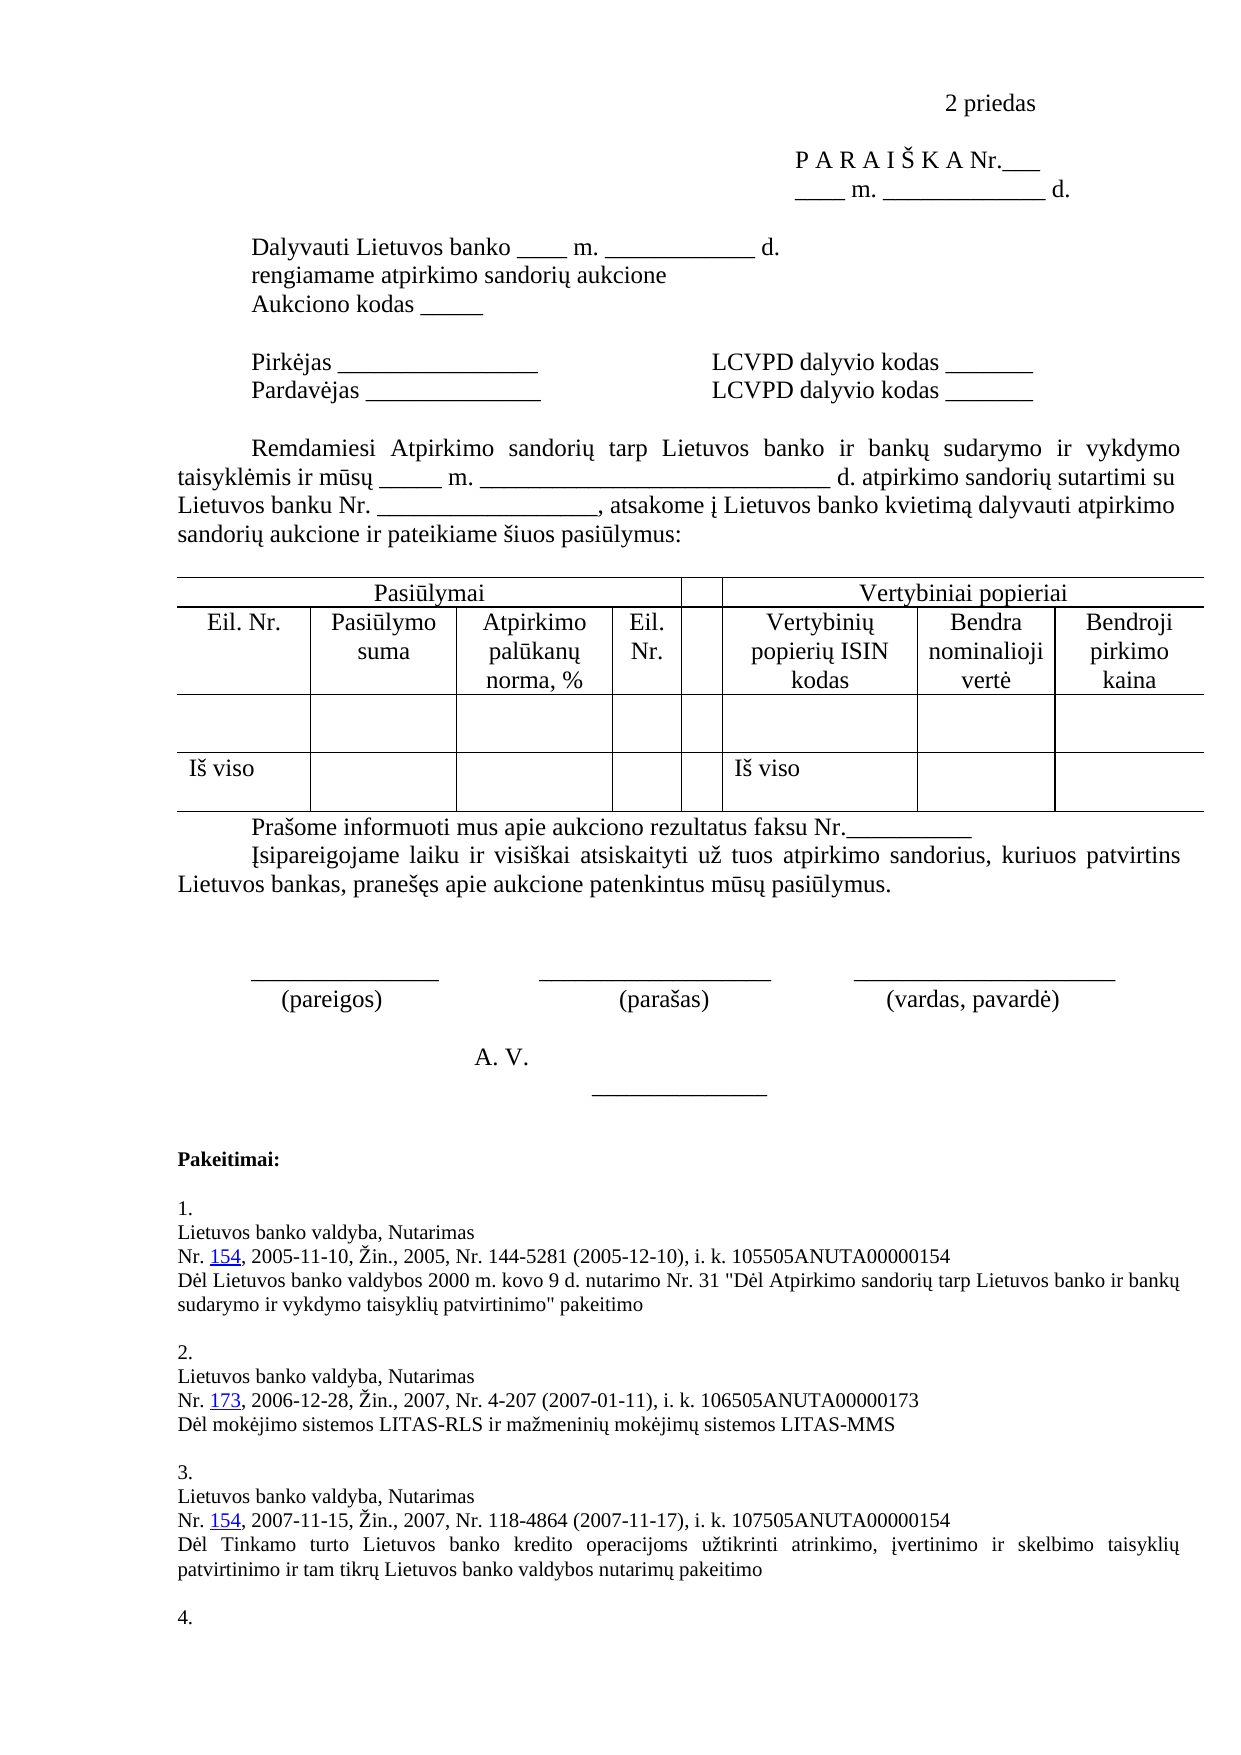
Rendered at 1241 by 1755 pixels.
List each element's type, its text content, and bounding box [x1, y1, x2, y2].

text Įsipareigojame laiku ir visiškai atsiskaityti už tuos atpirkimo sandorius, kuriuos patvirtins Lietuvos bankas, pranešęs apie aukcione patenkintus mūsų pasiūlymus. [177, 841, 1181, 898]
text 2. [177, 1340, 1181, 1364]
table_cell Pasiūlymo suma [311, 608, 456, 694]
table_cell Vertybinių popierių ISIN kodas [723, 608, 917, 694]
text Dėl mokėjimo sistemos LITAS-RLS ir mažmeninių mokėjimų sistemos LITAS-MMS [177, 1412, 1181, 1436]
text Lietuvos banko valdyba, Nutarimas [177, 1484, 1181, 1508]
table_cell [682, 753, 722, 811]
table_header Pasiūlymai [177, 578, 681, 606]
text Pardavėjas ______________ LCVPD dalyvio kodas _______ [177, 375, 1181, 404]
text _______________ [177, 956, 1181, 984]
table_cell [311, 695, 456, 752]
table_cell [918, 695, 1054, 752]
text 3. [177, 1460, 1181, 1484]
table_cell [682, 695, 722, 752]
table_header Vertybiniai popieriai [723, 578, 1204, 606]
text Remdamiesi Atpirkimo sandorių tarp Lietuvos banko ir bankų sudarymo ir vykdymo taisyklėmis ir mūsų _____ m. d. atpirkimo sandorių sutartimi su [177, 433, 1181, 490]
table_cell Iš viso [177, 753, 310, 811]
text A. V. [177, 1042, 1181, 1071]
table_cell [918, 753, 1054, 811]
table_header [682, 578, 722, 606]
text Prašome informuoti mus apie aukciono rezultatus faksu Nr.__________ [177, 812, 1181, 841]
table_cell [613, 695, 681, 752]
text Pakeitimai: [177, 1147, 1181, 1171]
text (pareigos) (parašas) (vardas, pavardė) [177, 984, 1181, 1013]
text Lietuvos banko valdyba, Nutarimas [177, 1364, 1181, 1388]
text Lietuvos banku Nr. , atsakome į Lietuvos banko kvietimą dalyvauti atpirkimo [177, 490, 1181, 519]
text sandorių aukcione ir pateikiame šiuos pasiūlymus: [177, 519, 1181, 548]
text P A R A I Š K A Nr.___ [177, 145, 1181, 174]
text Nr. 154, 2005-11-10, Žin., 2005, Nr. 144-5281 (2005-12-10), i. k. 105505ANUTA00000154 [177, 1244, 1181, 1268]
table_cell Eil. Nr. [613, 608, 681, 694]
table_cell [457, 695, 612, 752]
table_cell Iš viso [723, 753, 917, 811]
text 1. [177, 1196, 1181, 1219]
table_cell [457, 753, 612, 811]
text 4. [177, 1604, 1181, 1629]
table_cell [613, 753, 681, 811]
text ____ m. _____________ d. [177, 174, 1181, 203]
text rengiamame atpirkimo sandorių aukcione [177, 260, 1181, 289]
table_cell Bendroji pirkimo kaina [1056, 608, 1204, 694]
table_cell [177, 695, 310, 752]
table_cell [682, 608, 722, 694]
text Nr. 154, 2007-11-15, Žin., 2007, Nr. 118-4864 (2007-11-17), i. k. 107505ANUTA00000154 [177, 1508, 1181, 1532]
table_cell Eil. Nr. [177, 608, 310, 694]
table_cell [1056, 695, 1204, 752]
table_cell [311, 753, 456, 811]
text Dalyvauti Lietuvos banko ____ m. ____________ d. [177, 232, 1181, 260]
text Pirkėjas ________________ LCVPD dalyvio kodas _______ [177, 347, 1181, 375]
text Nr. 173, 2006-12-28, Žin., 2007, Nr. 4-207 (2007-01-11), i. k. 106505ANUTA00000173 [177, 1388, 1181, 1412]
table_cell [1056, 753, 1204, 811]
text Lietuvos banko valdyba, Nutarimas [177, 1219, 1181, 1244]
table_cell Bendra nominalioji vertė [918, 608, 1054, 694]
text 2 priedas [177, 88, 1181, 117]
text Aukciono kodas _____ [177, 289, 1181, 318]
table_cell Atpirkimo palūkanų norma, % [457, 608, 612, 694]
table_cell [723, 695, 917, 752]
text ______________ [177, 1071, 1181, 1099]
text Dėl Lietuvos banko valdybos 2000 m. kovo 9 d. nutarimo Nr. 31 "Dėl Atpirkimo sandorių tarp Lietuvos banko ir bankų sudarymo ir vykdymo taisyklių patvirtinimo" pakeitimo [177, 1268, 1181, 1316]
text Dėl Tinkamo turto Lietuvos banko kredito operacijoms užtikrinti atrinkimo, įvertinimo ir skelbimo taisyklių patvirtinimo ir tam tikrų Lietuvos banko valdybos nutarimų pakeitimo [177, 1532, 1181, 1581]
